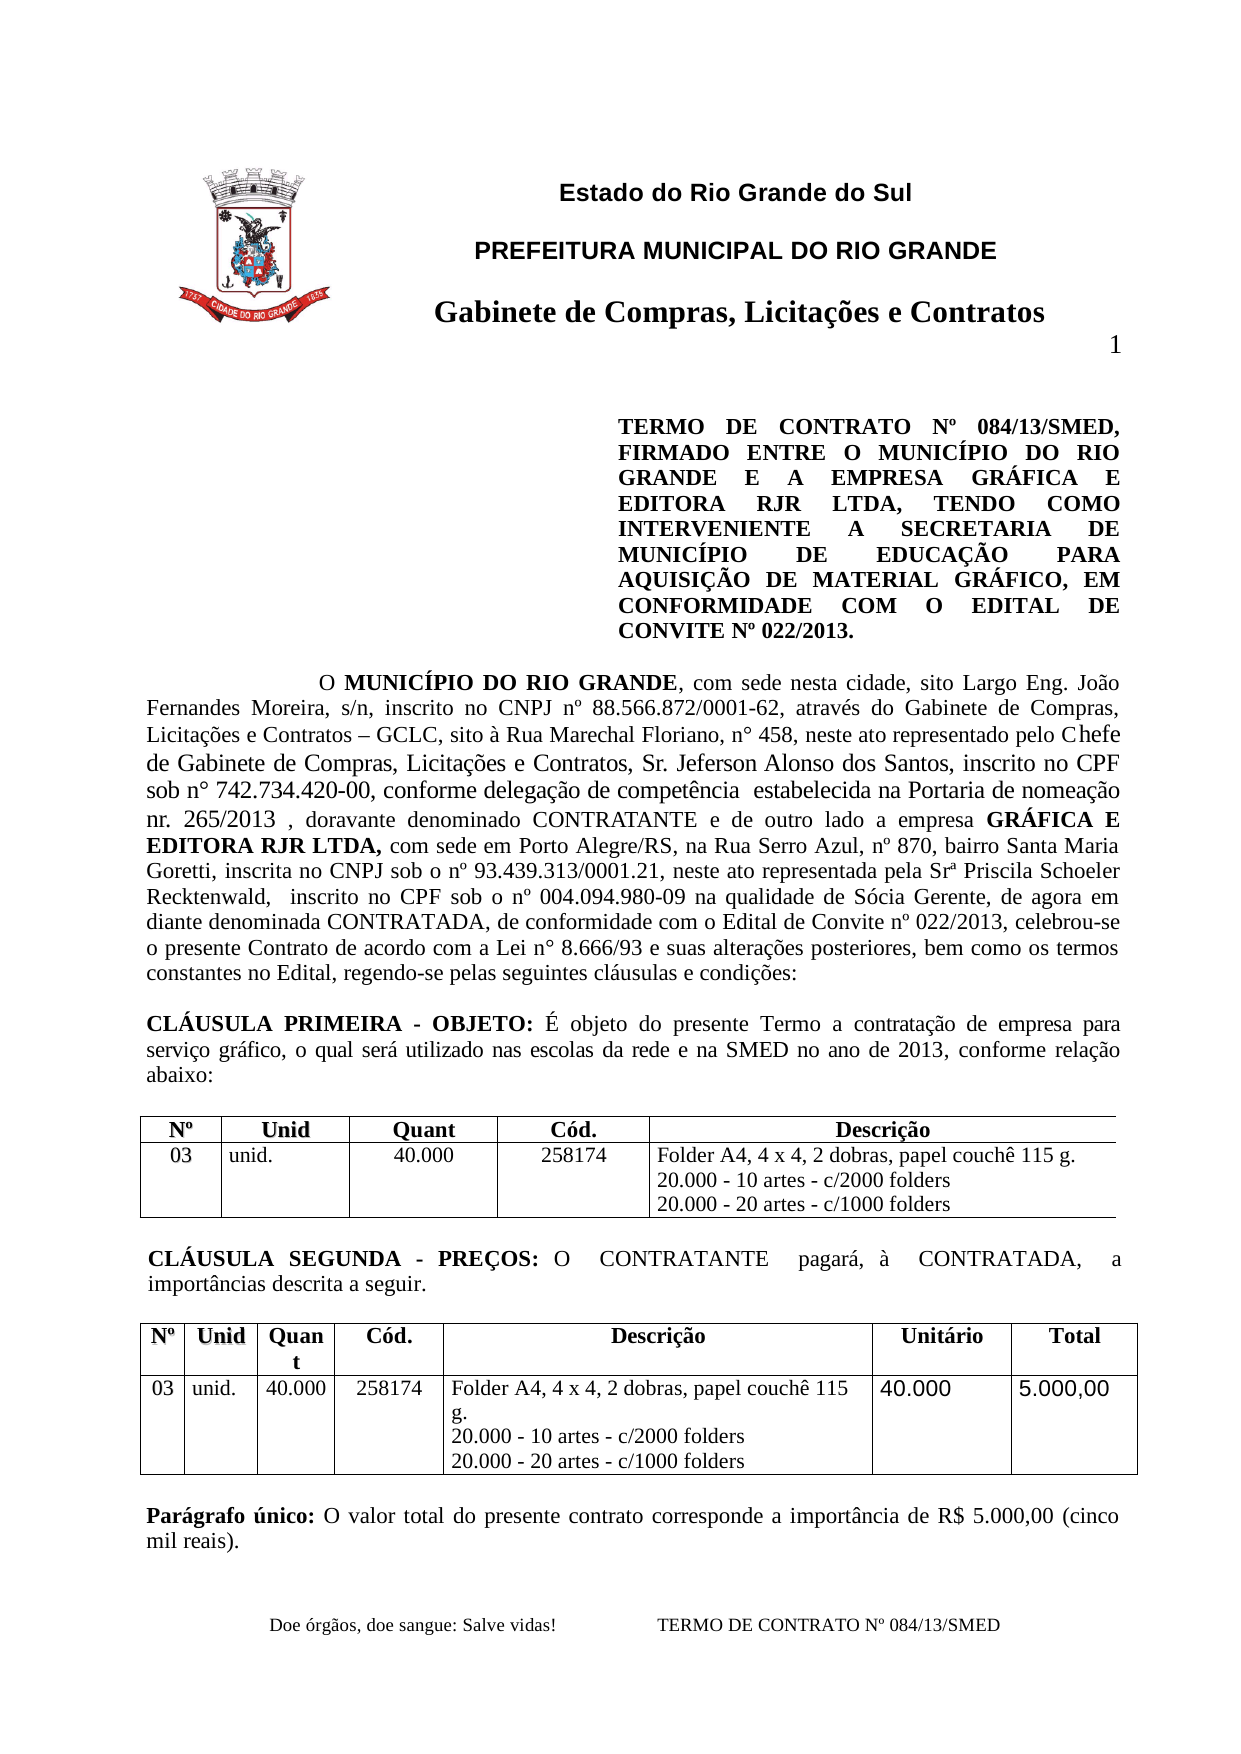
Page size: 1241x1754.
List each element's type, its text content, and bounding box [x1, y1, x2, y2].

table_header Nº [141, 1117, 221, 1142]
text CLÁUSULA PRIMEIRA - OBJETO: É objeto do presente Termo a contratação de empresa para serviço gráfico, o qual será utilizado nas escolas da rede e na SMED no ano de 2013, conforme relação abaixo: [148, 1011, 1122, 1088]
table_cell 03 [141, 1143, 221, 1217]
table_header Total [1012, 1324, 1137, 1374]
table_header Descrição [444, 1324, 872, 1374]
table_cell Folder A4, 4 x 4, 2 dobras, papel couchê 115 g. 20.000 - 10 artes - c/2000 folders 20.000 - 20 artes - c/1000 folders [444, 1376, 872, 1473]
table_cell 03 [141, 1376, 184, 1473]
table_header Unid [222, 1117, 349, 1142]
table_header Quant [258, 1324, 334, 1374]
text O MUNICÍPIO DO RIO GRANDE, com sede nesta cidade, sito Largo Eng. João Fernandes Moreira, s/n, inscrito no CNPJ nº 88.566.872/0001-62, através do Gabinete de Compras, Licitações e Contratos – GCLC, sito à Rua Marechal Floriano, n° 458, neste ato representado pelo Chefe de Gabinete de Compras, Licitações e Contratos, Sr. Jeferson Alonso dos Santos, inscrito no CPF sob n° 742.734.420-00, conforme delegação de competência estabelecida na Portaria de nomeação nr. 265/2013 , doravante denominado CONTRATANTE e de outro lado a empresa GRÁFICA E EDITORA RJR LTDA, com sede em Porto Alegre/RS, na Rua Serro Azul, nº 870, bairro Santa Maria Goretti, inscrita no CNPJ sob o nº 93.439.313/0001.21, neste ato representada pela Srª Priscila Schoeler Recktenwald, inscrito no CPF sob o nº 004.094.980-09 na qualidade de Sócia Gerente, de agora em diante denominada CONTRATADA, de conformidade com o Edital de Convite nº 022/2013, celebrou-se o presente Contrato de acordo com a Lei n° 8.666/93 e suas alterações posteriores, bem como os termos constantes no Edital, regendo-se pelas seguintes cláusulas e condições: [148, 669, 1122, 986]
table_header Descrição [650, 1117, 1116, 1142]
table_header Nº [141, 1324, 184, 1374]
table_cell 40.000 [873, 1376, 1011, 1473]
table_cell Folder A4, 4 x 4, 2 dobras, papel couchê 115 g. 20.000 - 10 artes - c/2000 folders 20.000 - 20 artes - c/1000 folders [650, 1143, 1116, 1217]
text CLÁUSULA SEGUNDA - PREÇOS: O CONTRATANTE pagará, à CONTRATADA, a importâncias descrita a seguir. [148, 1246, 1122, 1297]
table_header Unid [185, 1324, 257, 1374]
table_header Cód. [335, 1324, 443, 1374]
table_cell unid. [185, 1376, 257, 1473]
table_cell 40.000 [350, 1143, 497, 1217]
table_header Cód. [498, 1117, 649, 1142]
table_cell 258174 [498, 1143, 649, 1217]
text Parágrafo único: O valor total do presente contrato corresponde a importância de R$ 5.000,00 (cinco mil reais). [148, 1502, 1122, 1553]
text TERMO DE CONTRATO Nº 084/13/SMED, FIRMADO ENTRE O MUNICÍPIO DO RIO GRANDE E A EMPRESA GRÁFICA E EDITORA RJR LTDA, TENDO COMO INTERVENIENTE A SECRETARIA DE MUNICÍPIO DE EDUCAÇÃO PARA AQUISIÇÃO DE MATERIAL GRÁFICO, EM CONFORMIDADE COM O EDITAL DE CONVITE Nº 022/2013. [618, 414, 1121, 644]
table_header Unitário [873, 1324, 1011, 1374]
table_header Quant [350, 1117, 497, 1142]
picture [173, 162, 335, 329]
table_cell 258174 [335, 1376, 443, 1473]
table_cell 40.000 [258, 1376, 334, 1473]
table_cell unid. [222, 1143, 349, 1217]
table_cell 5.000,00 [1012, 1376, 1137, 1473]
